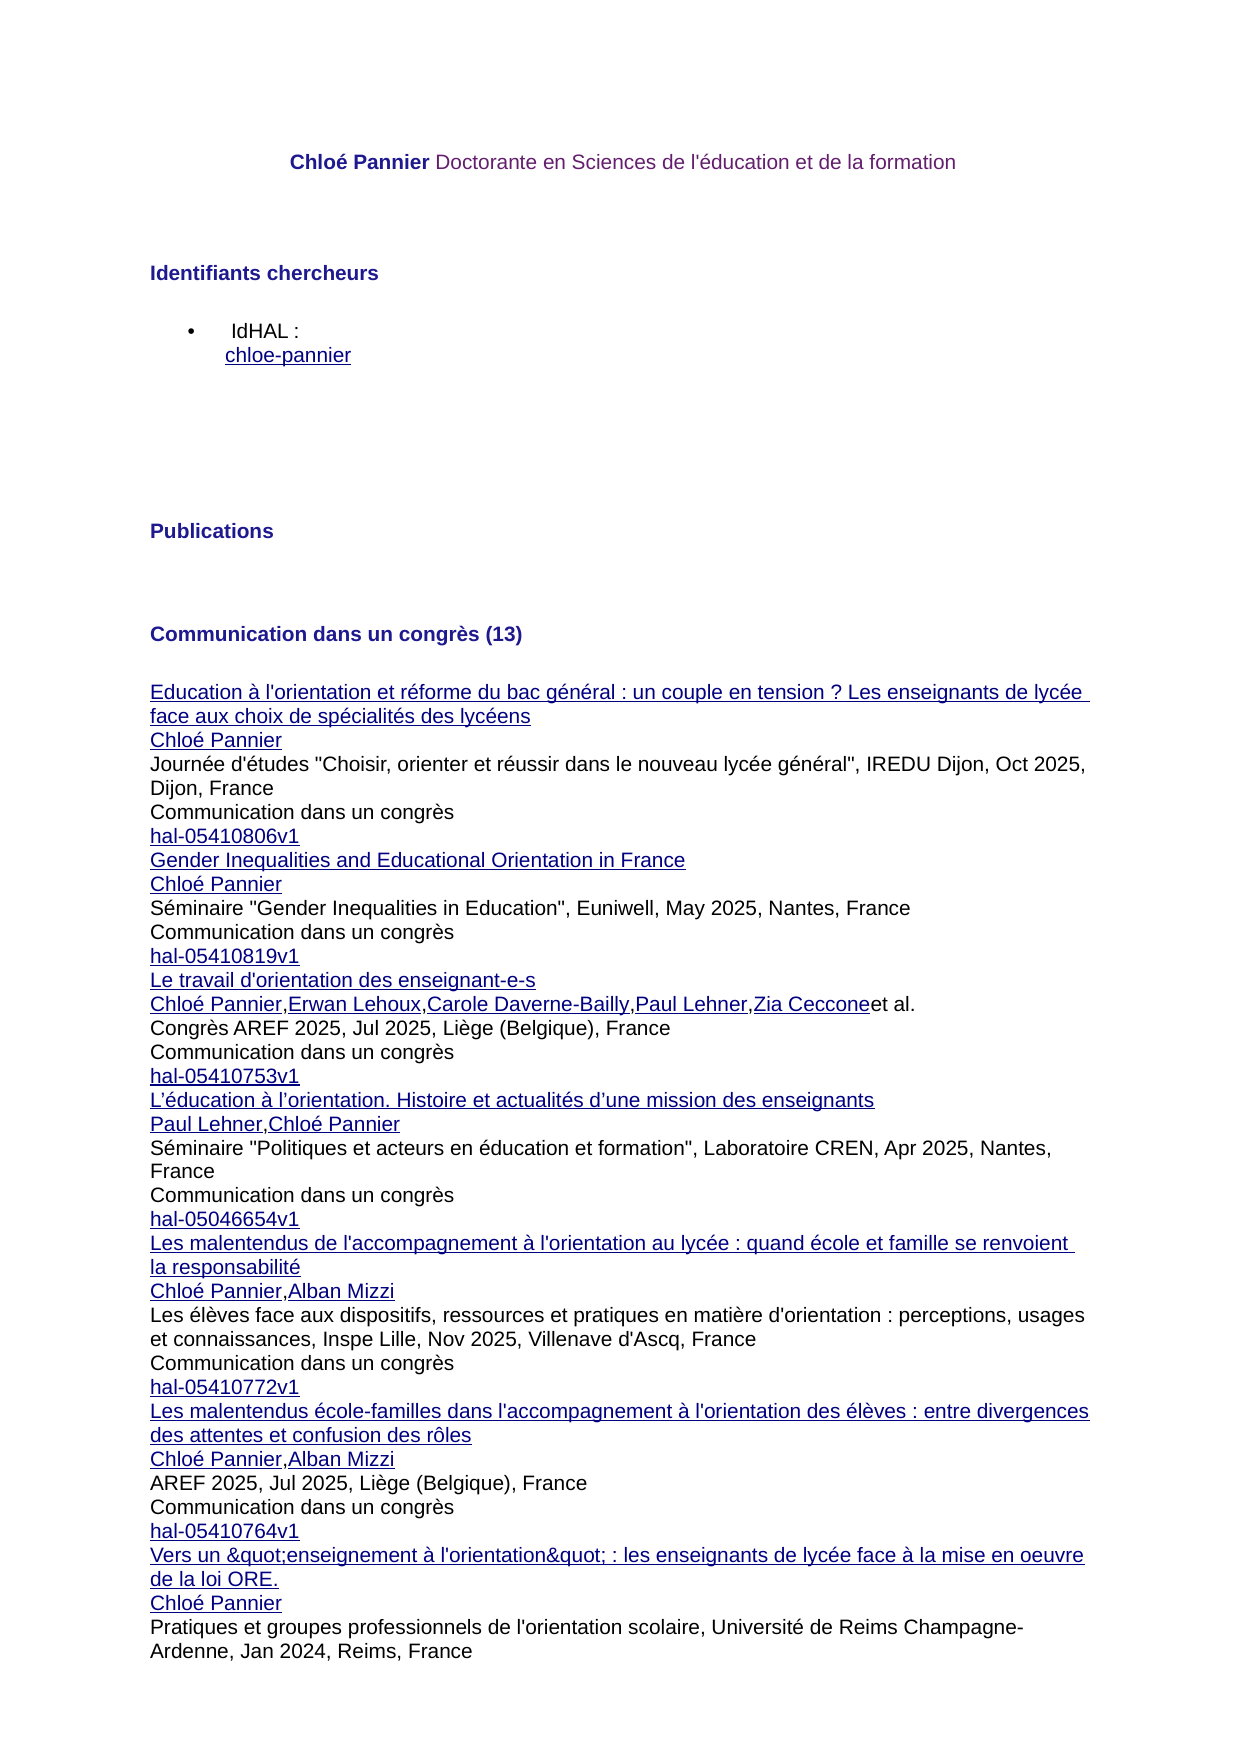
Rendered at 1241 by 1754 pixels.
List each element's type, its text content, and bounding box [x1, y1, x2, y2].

subtitle Chloé Pannier Doctorante en Sciences de l'éducation et de la formation [150, 150, 1090, 174]
table_header face aux choix de spécialités des lycéens Chloé Pannier Journée d'études "Choisir, orienter et réussir dans le nouveau lycée général", IREDU Dijon, Oct 2025, Dijon, France Communication dans un congrès hal-05410806v1 [150, 702, 1090, 848]
table_cell des attentes et confusion des rôles Chloé Pannier,Alban Mizzi AREF 2025, Jul 2025, Liège (Belgique), France Communication dans un congrès hal-05410764v1 [150, 1421, 1090, 1543]
subtitle Communication dans un congrès (13) [150, 622, 1090, 646]
table_cell Les malentendus de l'accompagnement à l'orientation au lycée : quand école et famille se renvoient la responsabilité Chloé Pannier,Alban Mizzi Les élèves face aux dispositifs, ressources et pratiques en matière d'orientation : perceptions, usages et connaissances, Inspe Lille, Nov 2025, Villenave d'Ascq, France Communication dans un congrès hal-05410772v1 [150, 1231, 1090, 1399]
list chloe-pannier [187, 343, 1090, 367]
table_cell Le travail d'orientation des enseignant-e-s Chloé Pannier,Erwan Lehoux,Carole Daverne-Bailly,Paul Lehner,Zia Cecconeet al. Congrès AREF 2025, Jul 2025, Liège (Belgique), France Communication dans un congrès hal-05410753v1 [150, 968, 1090, 1087]
table_cell L’éducation à l’orientation. Histoire et actualités d’une mission des enseignants Paul Lehner,Chloé Pannier Séminaire "Politiques et acteurs en éducation et formation", Laboratoire CREN, Apr 2025, Nantes, France Communication dans un congrès hal-05046654v1 [150, 1088, 1090, 1231]
table_cell Les malentendus école-familles dans l'accompagnement à l'orientation des élèves : entre divergences [150, 1399, 1090, 1420]
subtitle Publications [150, 519, 1090, 543]
table_cell Gender Inequalities and Educational Orientation in France Chloé Pannier Séminaire "Gender Inequalities in Education", Euniwell, May 2025, Nantes, France Communication dans un congrès hal-05410819v1 [150, 848, 1090, 968]
table_cell Vers un &quot;enseignement à l'orientation&quot; : les enseignants de lycée face à la mise en oeuvre de la loi ORE. Chloé Pannier Pratiques et groupes professionnels de l'orientation scolaire, Université de Reims Champagne-Ardenne, Jan 2024, Reims, France [150, 1543, 1090, 1662]
subtitle Identifiants chercheurs [150, 260, 1090, 284]
list IdHAL : [187, 319, 1090, 343]
table_header Education à l'orientation et réforme du bac général : un couple en tension ? Les enseignants de lycée [150, 680, 1090, 701]
